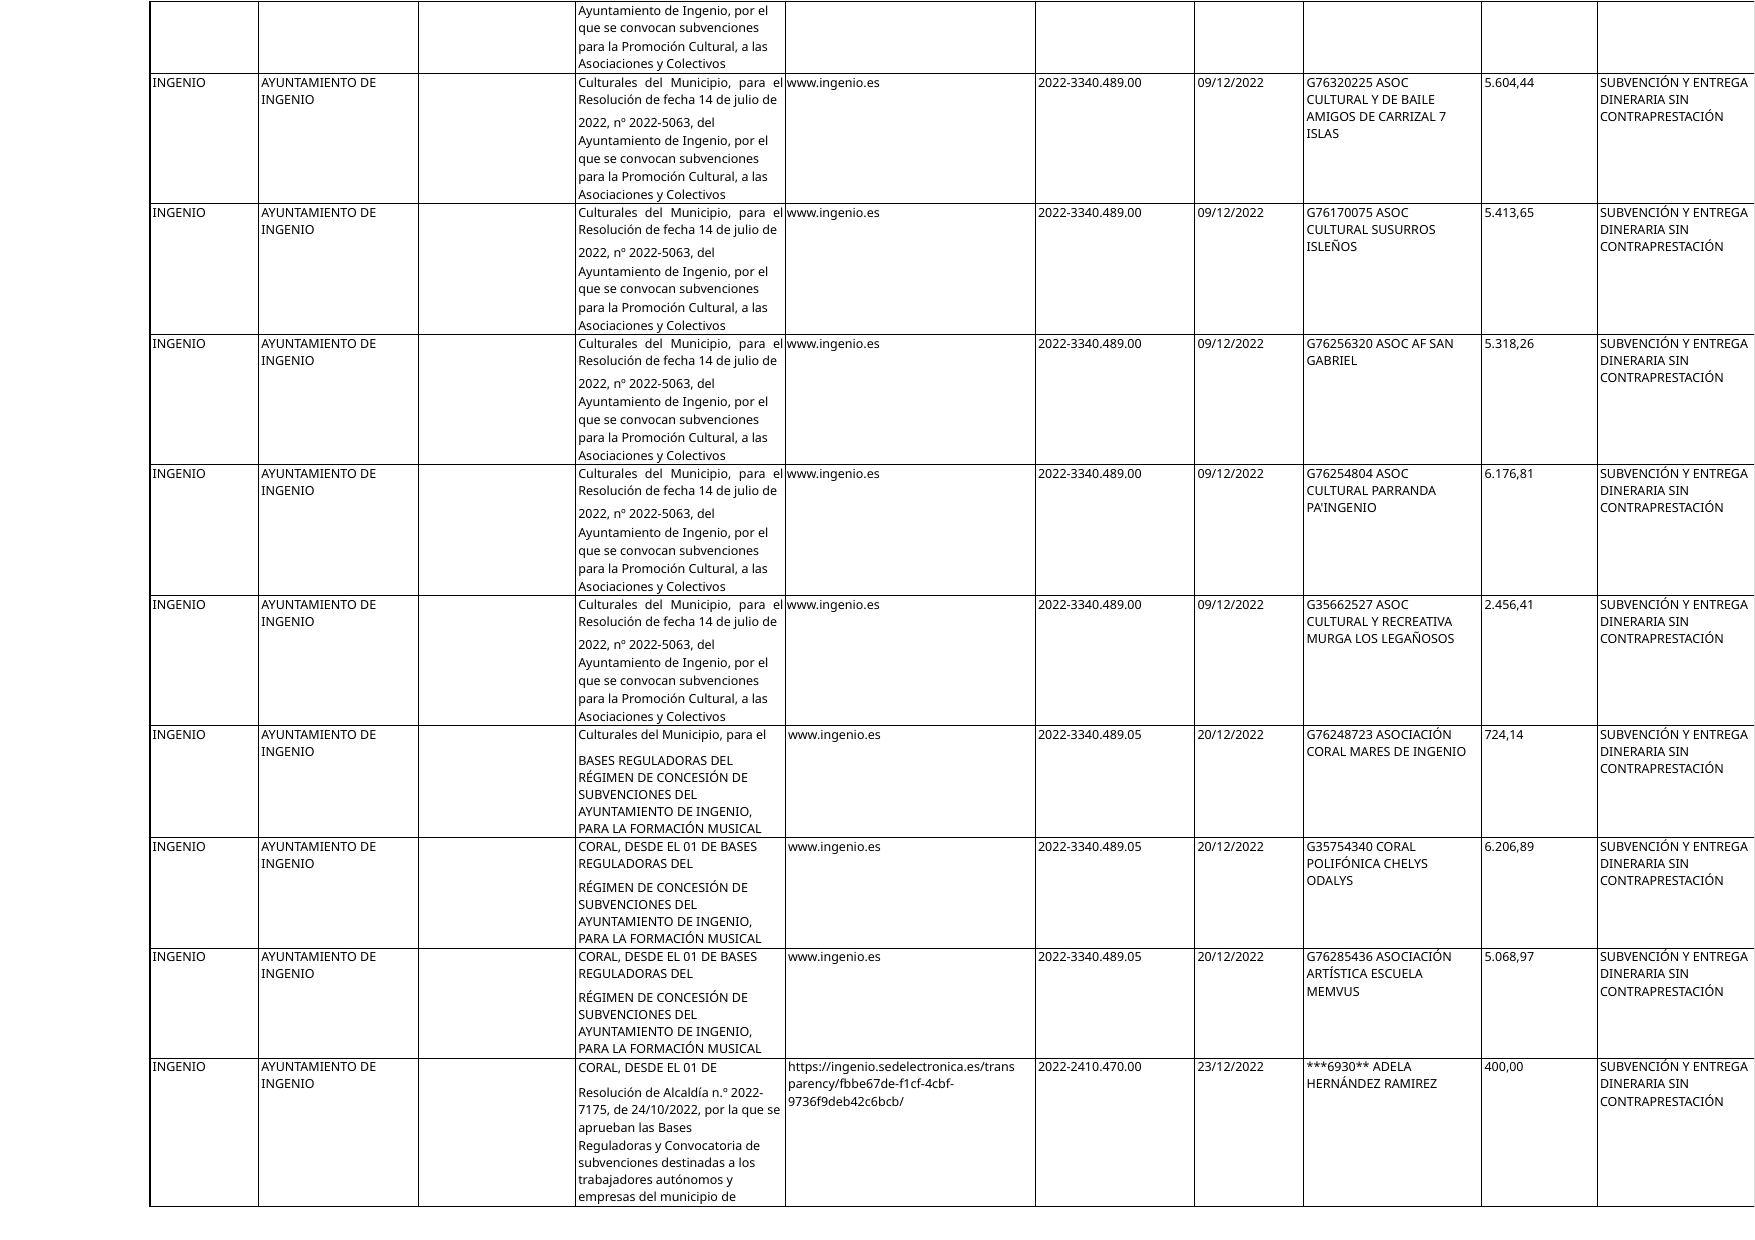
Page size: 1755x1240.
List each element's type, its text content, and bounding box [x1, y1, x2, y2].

table_cell [419, 465, 575, 595]
table_cell 2022-3340.489.05 [1036, 949, 1194, 1057]
table_cell [259, 2, 418, 73]
table_cell [1598, 2, 1754, 73]
table_cell www.ingenio.es [786, 465, 1035, 595]
table_cell 20/12/2022 [1195, 949, 1303, 1057]
table_cell [419, 74, 575, 203]
table_cell 724,14 [1482, 726, 1597, 837]
table_cell 5.604,44 [1482, 74, 1597, 203]
table_cell [419, 1059, 575, 1206]
table_cell www.ingenio.es [786, 838, 1035, 947]
table_cell www.ingenio.es [786, 726, 1035, 837]
table_cell 2022-3340.489.00 [1036, 596, 1194, 725]
table_cell 5.318,26 [1482, 335, 1597, 464]
table_cell 6.206,89 [1482, 838, 1597, 947]
table_cell INGENIO [151, 726, 258, 837]
table_cell 6.176,81 [1482, 465, 1597, 595]
table_cell SUBVENCIÓN Y ENTREGA DINERARIA SIN CONTRAPRESTACIÓN [1598, 949, 1754, 1057]
table_cell SUBVENCIÓN Y ENTREGA DINERARIA SIN CONTRAPRESTACIÓN [1598, 204, 1754, 334]
table_cell [419, 838, 575, 947]
table_cell AYUNTAMIENTO DE INGENIO [259, 335, 418, 464]
table_cell 09/12/2022 [1195, 596, 1303, 725]
table_cell 2022-2410.470.00 [1036, 1059, 1194, 1206]
table_cell 20/12/2022 [1195, 726, 1303, 837]
table_cell [1195, 2, 1303, 73]
table_cell www.ingenio.es [786, 204, 1035, 334]
table_cell www.ingenio.es [786, 74, 1035, 203]
table_cell 09/12/2022 [1195, 74, 1303, 203]
table_cell [151, 2, 258, 73]
table_cell 2022-3340.489.00 [1036, 465, 1194, 595]
table_cell G76285436 ASOCIACIÓN ARTÍSTICA ESCUELA MEMVUS [1304, 949, 1481, 1057]
table_cell G76170075 ASOC CULTURAL SUSURROS ISLEÑOS [1304, 204, 1481, 334]
table_cell [419, 204, 575, 334]
table_cell INGENIO [151, 74, 258, 203]
table_cell AYUNTAMIENTO DE INGENIO [259, 596, 418, 725]
table_cell SUBVENCIÓN Y ENTREGA DINERARIA SIN CONTRAPRESTACIÓN [1598, 1059, 1754, 1206]
table_cell AYUNTAMIENTO DE INGENIO [259, 74, 418, 203]
table_cell 5.413,65 [1482, 204, 1597, 334]
table_cell G76254804 ASOC CULTURAL PARRANDA PA'INGENIO [1304, 465, 1481, 595]
table_cell AYUNTAMIENTO DE INGENIO [259, 949, 418, 1057]
table_cell https://ingenio.sedelectronica.es/trans parency/fbbe67de-f1cf-4cbf-9736f9deb42c6bcb/ [786, 1059, 1035, 1206]
table_cell [419, 335, 575, 464]
table_cell G76248723 ASOCIACIÓN CORAL MARES DE INGENIO [1304, 726, 1481, 837]
table_cell G76256320 ASOC AF SAN GABRIEL [1304, 335, 1481, 464]
table_cell 20/12/2022 [1195, 838, 1303, 947]
table_cell [419, 726, 575, 837]
table_cell INGENIO [151, 838, 258, 947]
table_cell Culturales del Municipio, para el BASES REGULADORAS DEL RÉGIMEN DE CONCESIÓN DE SUBVENCIONES DEL AYUNTAMIENTO DE INGENIO, PARA LA FORMACIÓN MUSICAL [576, 726, 785, 837]
table_cell [419, 949, 575, 1057]
table_cell [1036, 2, 1194, 73]
table_cell AYUNTAMIENTO DE INGENIO [259, 726, 418, 837]
table_cell 2022-3340.489.05 [1036, 726, 1194, 837]
table_cell CORAL, DESDE EL 01 DE Resolución de Alcaldía n.º 2022- 7175, de 24/10/2022, por la que se aprueban las Bases Reguladoras y Convocatoria de subvenciones destinadas a los trabajadores autónomos y empresas del municipio de [576, 1059, 785, 1206]
table_cell INGENIO [151, 1059, 258, 1206]
table_cell 09/12/2022 [1195, 465, 1303, 595]
table_cell SUBVENCIÓN Y ENTREGA DINERARIA SIN CONTRAPRESTACIÓN [1598, 74, 1754, 203]
table_cell Culturales del Municipio, para el Resolución de fecha 14 de julio de 2022, nº 2022-5063, del Ayuntamiento de Ingenio, por el que se convocan subvenciones para la Promoción Cultural, a las Asociaciones y Colectivos [576, 74, 785, 203]
table_cell 2022-3340.489.00 [1036, 74, 1194, 203]
table_cell 2.456,41 [1482, 596, 1597, 725]
table_cell [786, 2, 1035, 73]
table_cell 09/12/2022 [1195, 335, 1303, 464]
table_cell 5.068,97 [1482, 949, 1597, 1057]
table_cell www.ingenio.es [786, 335, 1035, 464]
table_cell SUBVENCIÓN Y ENTREGA DINERARIA SIN CONTRAPRESTACIÓN [1598, 596, 1754, 725]
table_cell [1482, 2, 1597, 73]
table_cell 2022-3340.489.05 [1036, 838, 1194, 947]
table_cell Culturales del Municipio, para el Resolución de fecha 14 de julio de 2022, nº 2022-5063, del Ayuntamiento de Ingenio, por el que se convocan subvenciones para la Promoción Cultural, a las Asociaciones y Colectivos [576, 596, 785, 725]
table_cell SUBVENCIÓN Y ENTREGA DINERARIA SIN CONTRAPRESTACIÓN [1598, 838, 1754, 947]
table_cell 400,00 [1482, 1059, 1597, 1206]
table_cell AYUNTAMIENTO DE INGENIO [259, 465, 418, 595]
table_cell [1304, 2, 1481, 73]
table_cell SUBVENCIÓN Y ENTREGA DINERARIA SIN CONTRAPRESTACIÓN [1598, 726, 1754, 837]
table_cell 09/12/2022 [1195, 204, 1303, 334]
table_cell AYUNTAMIENTO DE INGENIO [259, 838, 418, 947]
table_cell Culturales del Municipio, para el Resolución de fecha 14 de julio de 2022, nº 2022-5063, del Ayuntamiento de Ingenio, por el que se convocan subvenciones para la Promoción Cultural, a las Asociaciones y Colectivos [576, 465, 785, 595]
table_cell INGENIO [151, 204, 258, 334]
table_cell www.ingenio.es [786, 949, 1035, 1057]
table_cell CORAL, DESDE EL 01 DE BASES REGULADORAS DEL RÉGIMEN DE CONCESIÓN DE SUBVENCIONES DEL AYUNTAMIENTO DE INGENIO, PARA LA FORMACIÓN MUSICAL [576, 838, 785, 947]
table_cell SUBVENCIÓN Y ENTREGA DINERARIA SIN CONTRAPRESTACIÓN [1598, 465, 1754, 595]
table_cell INGENIO [151, 335, 258, 464]
table_cell INGENIO [151, 465, 258, 595]
table_cell G35662527 ASOC CULTURAL Y RECREATIVA MURGA LOS LEGAÑOSOS [1304, 596, 1481, 725]
table_cell ***6930** ADELA HERNÁNDEZ RAMIREZ [1304, 1059, 1481, 1206]
table_cell AYUNTAMIENTO DE INGENIO [259, 1059, 418, 1206]
table_cell Ayuntamiento de Ingenio, por el que se convocan subvenciones para la Promoción Cultural, a las Asociaciones y Colectivos [576, 2, 785, 73]
table_cell CORAL, DESDE EL 01 DE BASES REGULADORAS DEL RÉGIMEN DE CONCESIÓN DE SUBVENCIONES DEL AYUNTAMIENTO DE INGENIO, PARA LA FORMACIÓN MUSICAL [576, 949, 785, 1057]
table_cell [419, 2, 575, 73]
table_cell Culturales del Municipio, para el Resolución de fecha 14 de julio de 2022, nº 2022-5063, del Ayuntamiento de Ingenio, por el que se convocan subvenciones para la Promoción Cultural, a las Asociaciones y Colectivos [576, 335, 785, 464]
table_cell G76320225 ASOC CULTURAL Y DE BAILE AMIGOS DE CARRIZAL 7 ISLAS [1304, 74, 1481, 203]
table_cell 23/12/2022 [1195, 1059, 1303, 1206]
table_cell SUBVENCIÓN Y ENTREGA DINERARIA SIN CONTRAPRESTACIÓN [1598, 335, 1754, 464]
table_cell Culturales del Municipio, para el Resolución de fecha 14 de julio de 2022, nº 2022-5063, del Ayuntamiento de Ingenio, por el que se convocan subvenciones para la Promoción Cultural, a las Asociaciones y Colectivos [576, 204, 785, 334]
table_cell INGENIO [151, 949, 258, 1057]
table_cell 2022-3340.489.00 [1036, 204, 1194, 334]
table_cell G35754340 CORAL POLIFÓNICA CHELYS ODALYS [1304, 838, 1481, 947]
table_cell [419, 596, 575, 725]
table_cell 2022-3340.489.00 [1036, 335, 1194, 464]
table_cell www.ingenio.es [786, 596, 1035, 725]
table_cell AYUNTAMIENTO DE INGENIO [259, 204, 418, 334]
table_cell INGENIO [151, 596, 258, 725]
